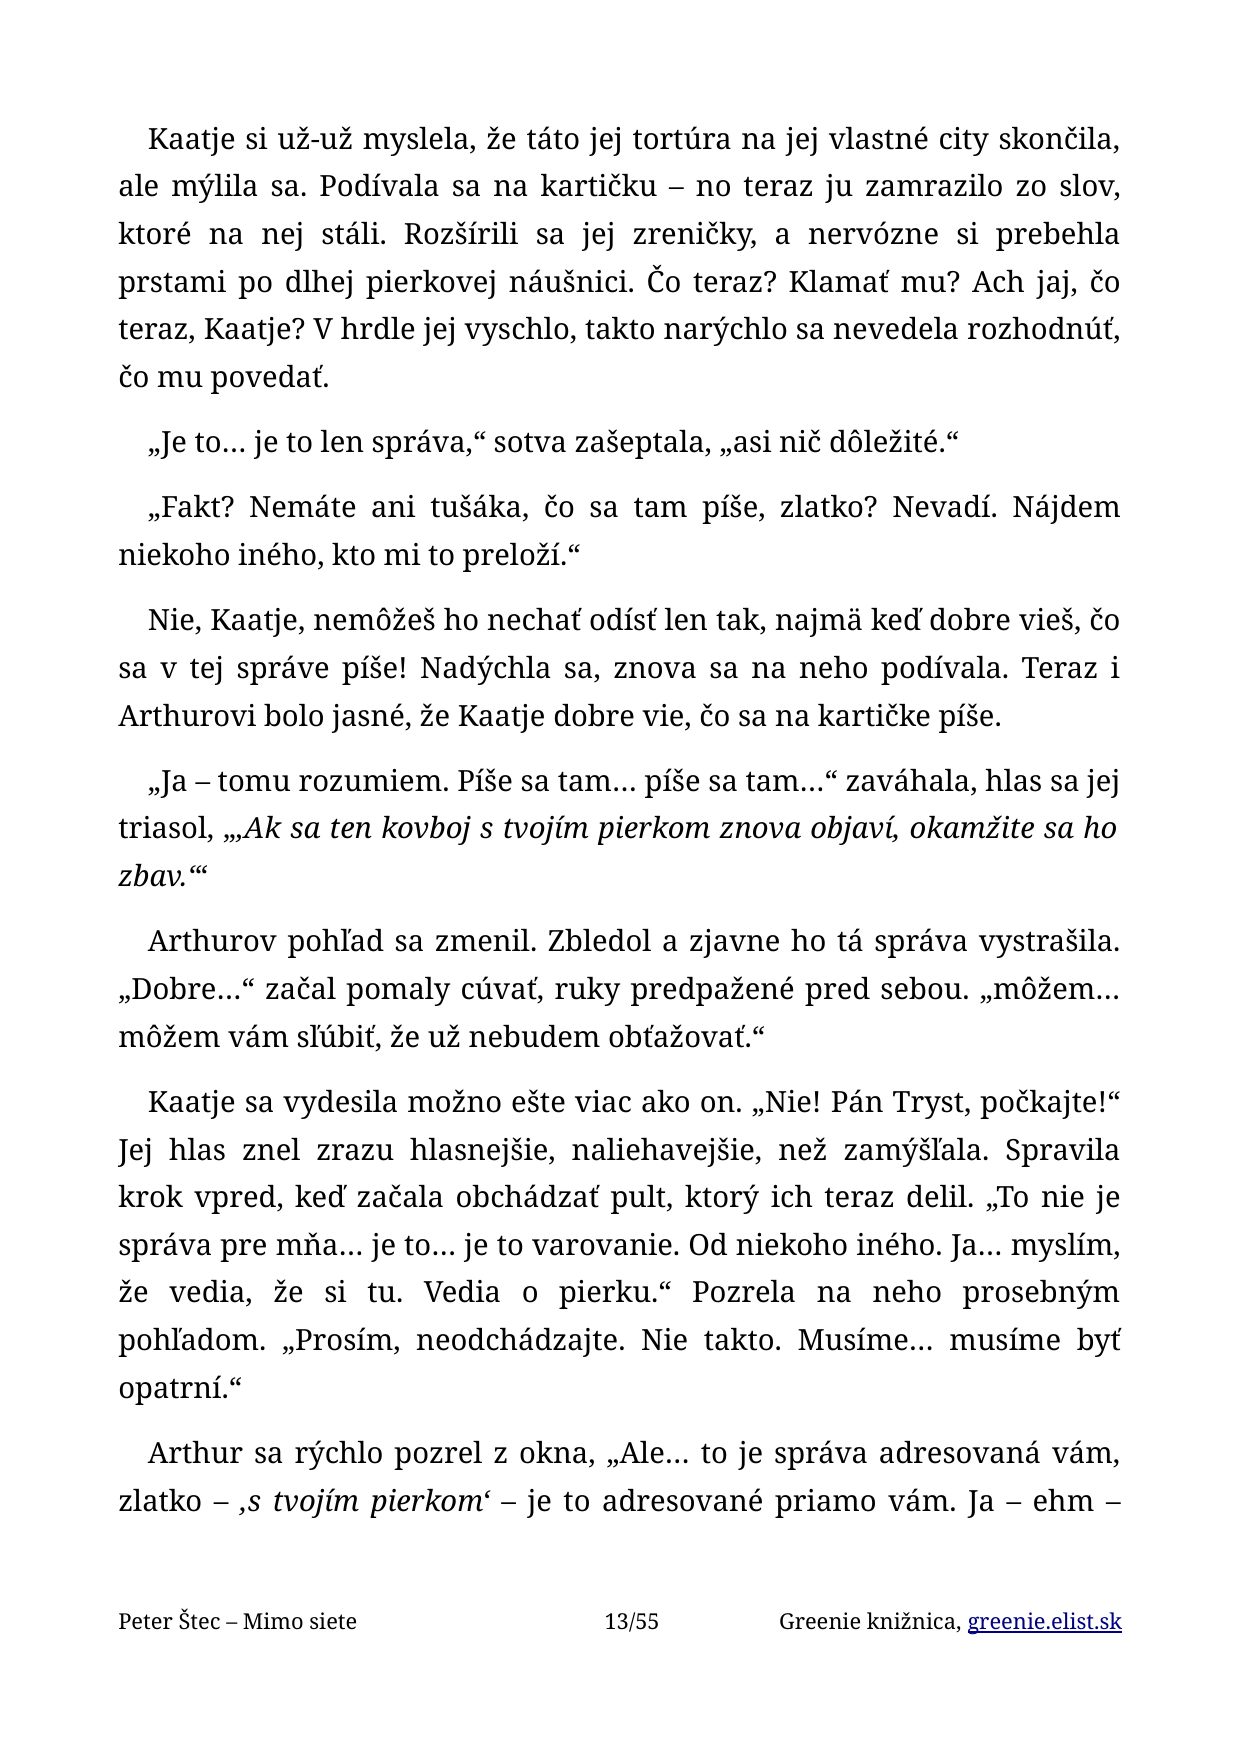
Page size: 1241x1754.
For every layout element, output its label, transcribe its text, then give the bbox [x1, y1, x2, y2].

text Nie, Kaatje, nemôžeš ho nechať odísť len tak, najmä keď dobre vieš, čo sa v tej správe píše! Nadýchla sa, znova sa na neho podívala. Teraz i Arthurovi bolo jasné, že Kaatje dobre vie, čo sa na kartičke píše. [118, 600, 1122, 734]
text Arthur sa rýchlo pozrel z okna, „Ale… to je správa adresovaná vám, zlatko – ‚s tvojím pierkom‘ – je to adresované priamo vám. Ja – ehm – [118, 1432, 1122, 1519]
text „Ja – tomu rozumiem. Píše sa tam… píše sa tam…“ zaváhala, hlas sa jej triasol, „‚Ak sa ten kovboj s tvojím pierkom znova objaví, okamžite sa ho zbav.‘“ [118, 760, 1122, 895]
text Arthurov pohľad sa zmenil. Zbledol a zjavne ho tá správa vystrašila. „Dobre…“ začal pomaly cúvať, ruky predpažené pred sebou. „môžem… môžem vám sľúbiť, že už nebudem obťažovať.“ [118, 921, 1122, 1056]
text Kaatje si už-už myslela, že táto jej tortúra na jej vlastné city skončila, ale mýlila sa. Podívala sa na kartičku – no teraz ju zamrazilo zo slov, ktoré na nej stáli. Rozšírili sa jej zreničky, a nervózne si prebehla prstami po dlhej pierkovej náušnici. Čo teraz? Klamať mu? Ach jaj, čo teraz, Kaatje? V hrdle jej vyschlo, takto narýchlo sa nevedela rozhodnúť, čo mu povedať. [118, 118, 1122, 396]
text „Je to… je to len správa,“ sotva zašeptala, „asi nič dôležité.“ [118, 421, 1122, 461]
text Kaatje sa vydesila možno ešte viac ako on. „Nie! Pán Tryst, počkajte!“ Jej hlas znel zrazu hlasnejšie, naliehavejšie, než zamýšľala. Spravila krok vpred, keď začala obchádzať pult, ktorý ich teraz delil. „To nie je správa pre mňa… je to… je to varovanie. Od niekoho iného. Ja… myslím, že vedia, že si tu. Vedia o pierku.“ Pozrela na neho prosebným pohľadom. „Prosím, neodchádzajte. Nie takto. Musíme… musíme byť opatrní.“ [118, 1081, 1122, 1407]
text „Fakt? Nemáte ani tušáka, čo sa tam píše, zlatko? Nevadí. Nájdem niekoho iného, kto mi to preloží.“ [118, 487, 1122, 574]
